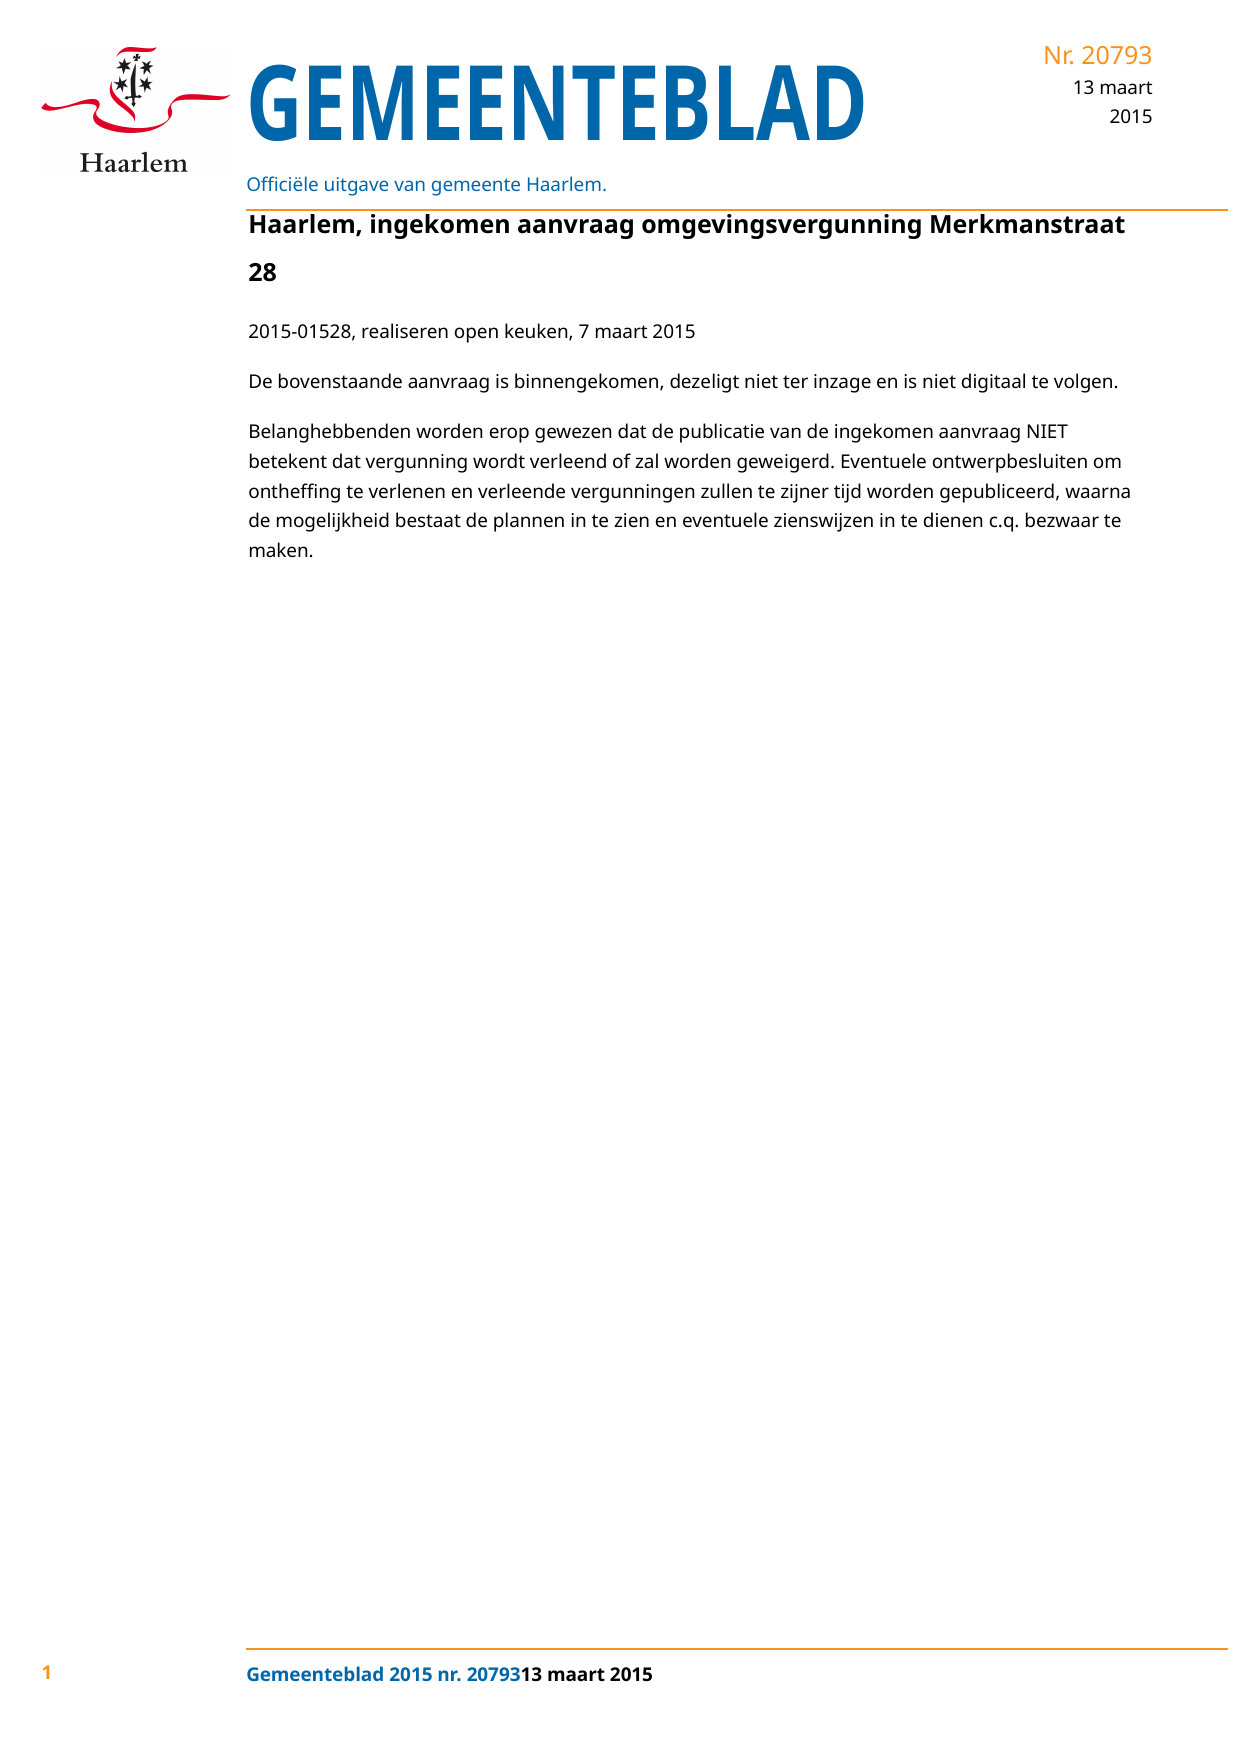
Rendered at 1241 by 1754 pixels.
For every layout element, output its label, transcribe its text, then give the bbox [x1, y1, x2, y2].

picture [41, 47, 231, 172]
text 2015-01528, realiseren open keuken, 7 maart 2015 [248, 318, 1152, 344]
text Belanghebbenden worden erop gewezen dat de publicatie van de ingekomen aanvraag NIET betekent dat vergunning wordt verleend of zal worden geweigerd. Eventuele ontwerpbesluiten om ontheffing te verlenen en verleende vergunningen zullen te zijner tijd worden gepubliceerd, waarna de mogelijkheid bestaat de plannen in te zien en eventuele zienswijzen in te dienen c.q. bezwaar te maken. [248, 419, 1152, 563]
text Haarlem, ingekomen aanvraag omgevingsvergunning Merkmanstraat 28 [248, 211, 1152, 288]
text De bovenstaande aanvraag is binnengekomen, dezeligt niet ter inzage en is niet digitaal te volgen. [248, 368, 1152, 394]
